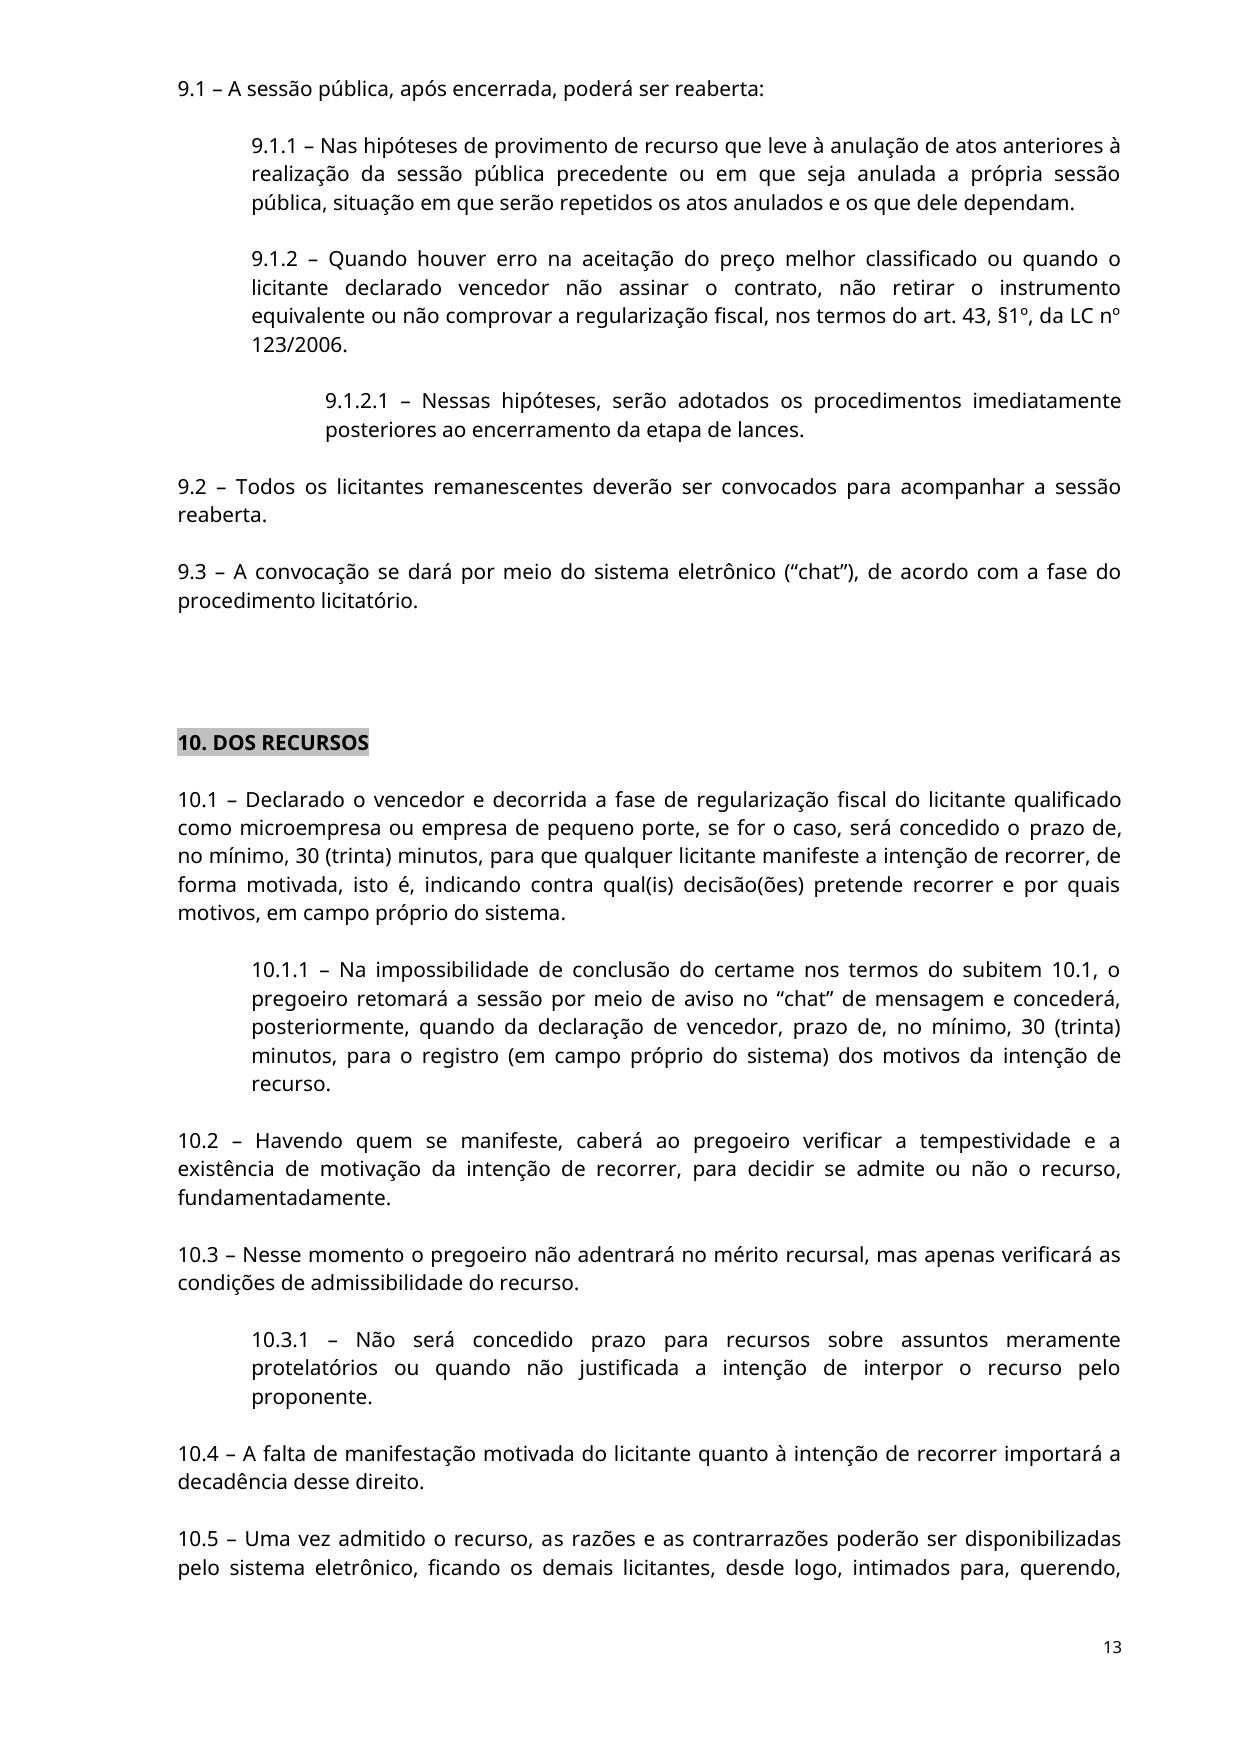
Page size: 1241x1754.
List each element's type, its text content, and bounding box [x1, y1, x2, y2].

text 10.1.1 – Na impossibilidade de conclusão do certame nos termos do subitem 10.1, o pregoeiro retomará a sessão por meio de aviso no “chat” de mensagem e concederá, posteriormente, quando da declaração de vencedor, prazo de, no mínimo, 30 (trinta) minutos, para o registro (em campo próprio do sistema) dos motivos da intenção de recurso. [251, 955, 1122, 1098]
text 10. DOS RECURSOS [177, 728, 1122, 756]
text 10.5 – Uma vez admitido o recurso, as razões e as contrarrazões poderão ser disponibilizadas pelo sistema eletrônico, ficando os demais licitantes, desde logo, intimados para, querendo, [177, 1524, 1122, 1581]
text 10.3.1 – Não será concedido prazo para recursos sobre assuntos meramente protelatórios ou quando não justificada a intenção de interpor o recurso pelo proponente. [251, 1325, 1122, 1410]
text 9.1.1 – Nas hipóteses de provimento de recurso que leve à anulação de atos anteriores à realização da sessão pública precedente ou em que seja anulada a própria sessão pública, situação em que serão repetidos os atos anulados e os que dele dependam. [251, 131, 1122, 216]
text 9.1.2 – Quando houver erro na aceitação do preço melhor classificado ou quando o licitante declarado vencedor não assinar o contrato, não retirar o instrumento equivalente ou não comprovar a regularização fiscal, nos termos do art. 43, §1º, da LC nº 123/2006. [251, 244, 1122, 358]
text 9.1.2.1 – Nessas hipóteses, serão adotados os procedimentos imediatamente posteriores ao encerramento da etapa de lances. [325, 387, 1122, 443]
text 9.3 – A convocação se dará por meio do sistema eletrônico (“chat”), de acordo com a fase do procedimento licitatório. [177, 557, 1122, 614]
text 10.3 – Nesse momento o pregoeiro não adentrará no mérito recursal, mas apenas verificará as condições de admissibilidade do recurso. [177, 1240, 1122, 1297]
text 10.2 – Havendo quem se manifeste, caberá ao pregoeiro verificar a tempestividade e a existência de motivação da intenção de recorrer, para decidir se admite ou não o recurso, fundamentadamente. [177, 1126, 1122, 1211]
text 9.1 – A sessão pública, após encerrada, poderá ser reaberta: [177, 74, 1122, 102]
text 10.1 – Declarado o vencedor e decorrida a fase de regularização fiscal do licitante qualificado como microempresa ou empresa de pequeno porte, se for o caso, será concedido o prazo de, no mínimo, 30 (trinta) minutos, para que qualquer licitante manifeste a intenção de recorrer, de forma motivada, isto é, indicando contra qual(is) decisão(ões) pretende recorrer e por quais motivos, em campo próprio do sistema. [177, 785, 1122, 927]
text 10.4 – A falta de manifestação motivada do licitante quanto à intenção de recorrer importará a decadência desse direito. [177, 1439, 1122, 1496]
text 9.2 – Todos os licitantes remanescentes deverão ser convocados para acompanhar a sessão reaberta. [177, 472, 1122, 529]
